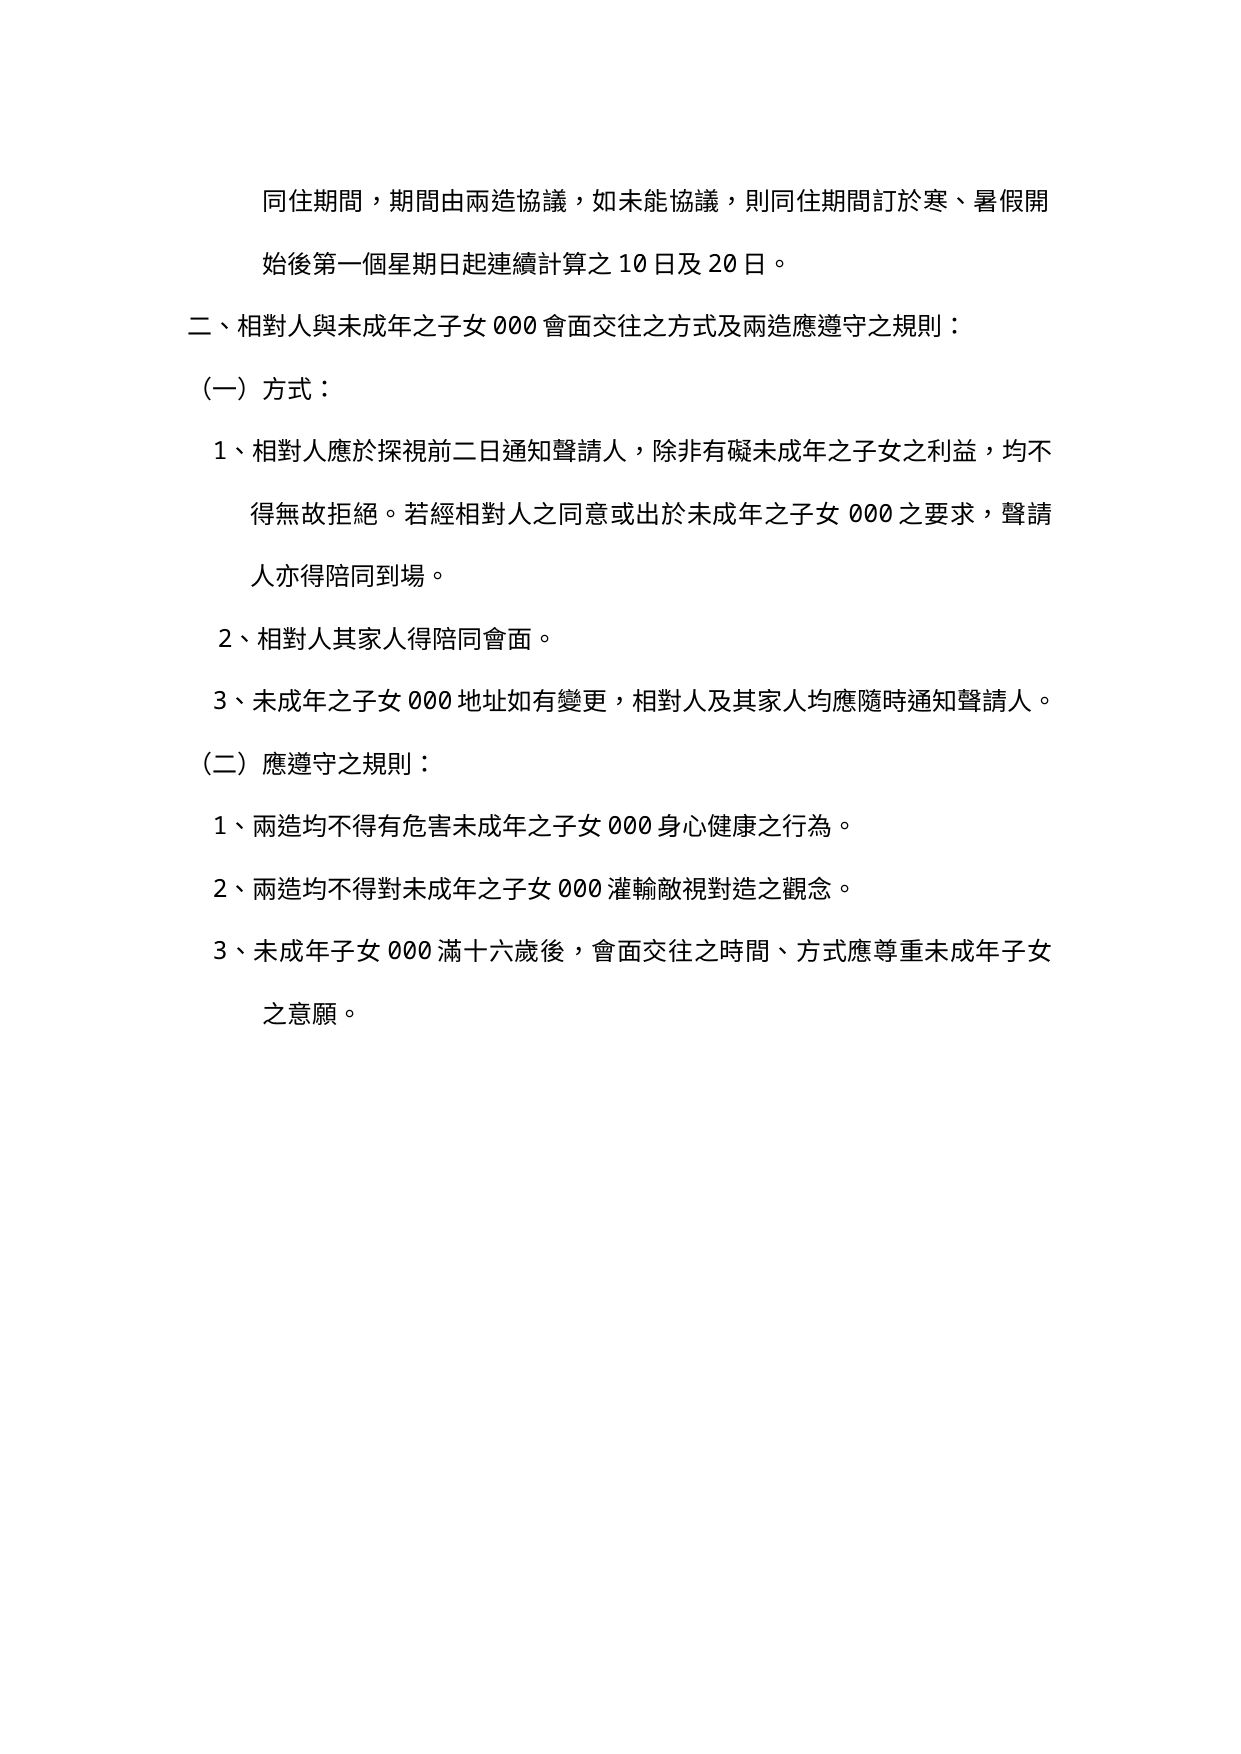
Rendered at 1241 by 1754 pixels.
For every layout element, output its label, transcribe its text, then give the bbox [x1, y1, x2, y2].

list 同住期間，期間由兩造協議，如未能協議，則同住期間訂於寒、暑假開始後第一個星期日起連續計算之10日及20日。 [187, 158, 1053, 283]
text 3、未成年子女000滿十六歲後，會面交往之時間、方式應尊重未成年子女之意願。 [212, 908, 1053, 1033]
text 2、相對人其家人得陪同會面。 [187, 596, 1053, 658]
text 3、未成年之子女000地址如有變更，相對人及其家人均應隨時通知聲請人。 [187, 658, 1053, 721]
list 兩造均不得對未成年之子女000灌輸敵視對造之觀念。 [212, 846, 1053, 908]
text 1、兩造均不得有危害未成年之子女000身心健康之行為。 [187, 783, 1053, 846]
list 相對人應於探視前二日通知聲請人，除非有礙未成年之子女之利益，均不得無故拒絕。若經相對人之同意或出於未成年之子女000之要求，聲請人亦得陪同到場。 [212, 408, 1053, 596]
text （二）應遵守之規則： [187, 721, 1053, 783]
text （一）方式： [187, 346, 1053, 408]
text 二、相對人與未成年之子女000會面交往之方式及兩造應遵守之規則： [187, 283, 1053, 346]
